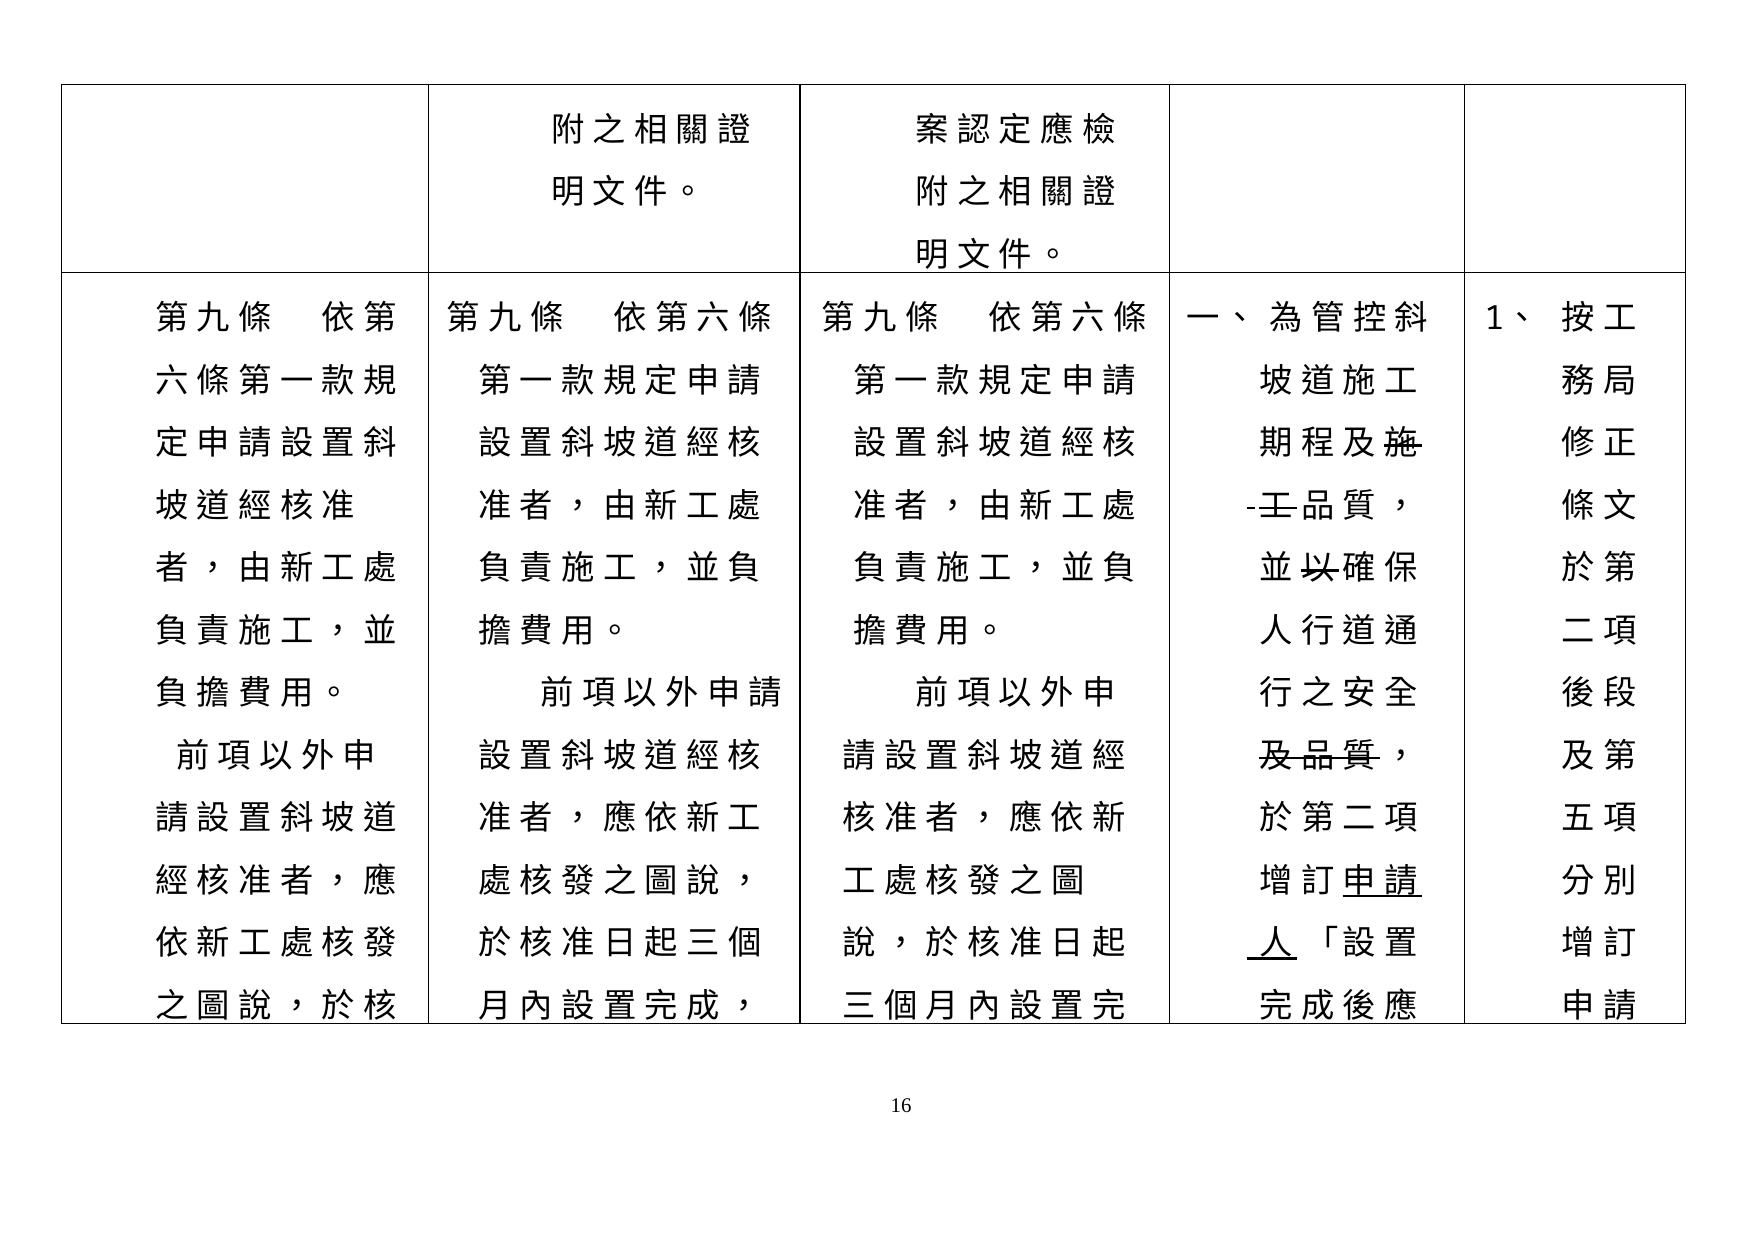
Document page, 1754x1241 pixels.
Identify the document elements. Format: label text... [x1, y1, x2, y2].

table_cell [1465, 85, 1685, 272]
table_cell 附之相關證明文件。 [429, 85, 799, 272]
table_cell 按工務局修正條文於第二項後段及第五項分別增訂申請竣工查驗及展延、再展延機制，考量申請人展延或再展延斜坡道設置期限在先，設置完成後向新工處申請竣工查驗在後，為使條文項次編排符合斜坡道設置流程時序及條文簡明，爰將工務局修正條文第五項移列至第二項合併規定；另將工務局修正條文第二項後段申請竣工查驗機制，移列至本科修正條文第五項，並酌作文字修正。 又為配合工務局修正條文第六項定有「竣工查驗通知改善之日起三個月內未完成改善」之法律效果，爰於本科修正條文第五項後段增訂「經查驗不合格者，新工處應通知限期改善」，至所定「三個月內未完成改善」之期限，經洽工務局確認，其訂定真意為不得超過三個月，爰於本科修正條文第五項後段增訂「期限不得超過三個月。」 復因本科修正條文第五項已增訂「改善期限不得超過三個月」，爰將工務局修正條文第六項「通知改善之日起三個月內未完成改善」，修正為「通知限期改善屆期未完成改善」，俾資周延。 其餘工務局修正條文及修正說明酌作文字修正。 [1465, 273, 1685, 1023]
table_cell 案認定應檢附之相關證明文件。 [801, 85, 1169, 272]
table_cell 第九條 依第六條第一款規定申請設置斜坡道經核准者，由新工處負責施工，並負擔費用。 前項以外申請設置斜坡道經核准者，應依新工處核發之圖說，於核准日起三個月內設置完 [801, 273, 1169, 1023]
table_cell 第九條 依第六條第一款規定申請設置斜坡道經核准者，由新工處負責施工，並負擔費用。 前項以外申請設置斜坡道經核准者，應依新工處核發之圖說，於核准日起三個月內設置完成， [429, 273, 799, 1023]
table_cell 一、為管控斜坡道施工期程及施工品質，並以確保人行道通行之安全及品質，於第二項增訂申請人「設置完成後應 [1170, 273, 1464, 1023]
table_cell [1170, 85, 1464, 272]
table_cell [62, 85, 428, 272]
table_cell 第九條 依第六條第一款規定申請設置斜坡道經核准者，由新工處負責施工，並負擔費用。 前項以外申請設置斜坡道經核准者，應依新工處核發之圖說，於核 [62, 273, 428, 1023]
